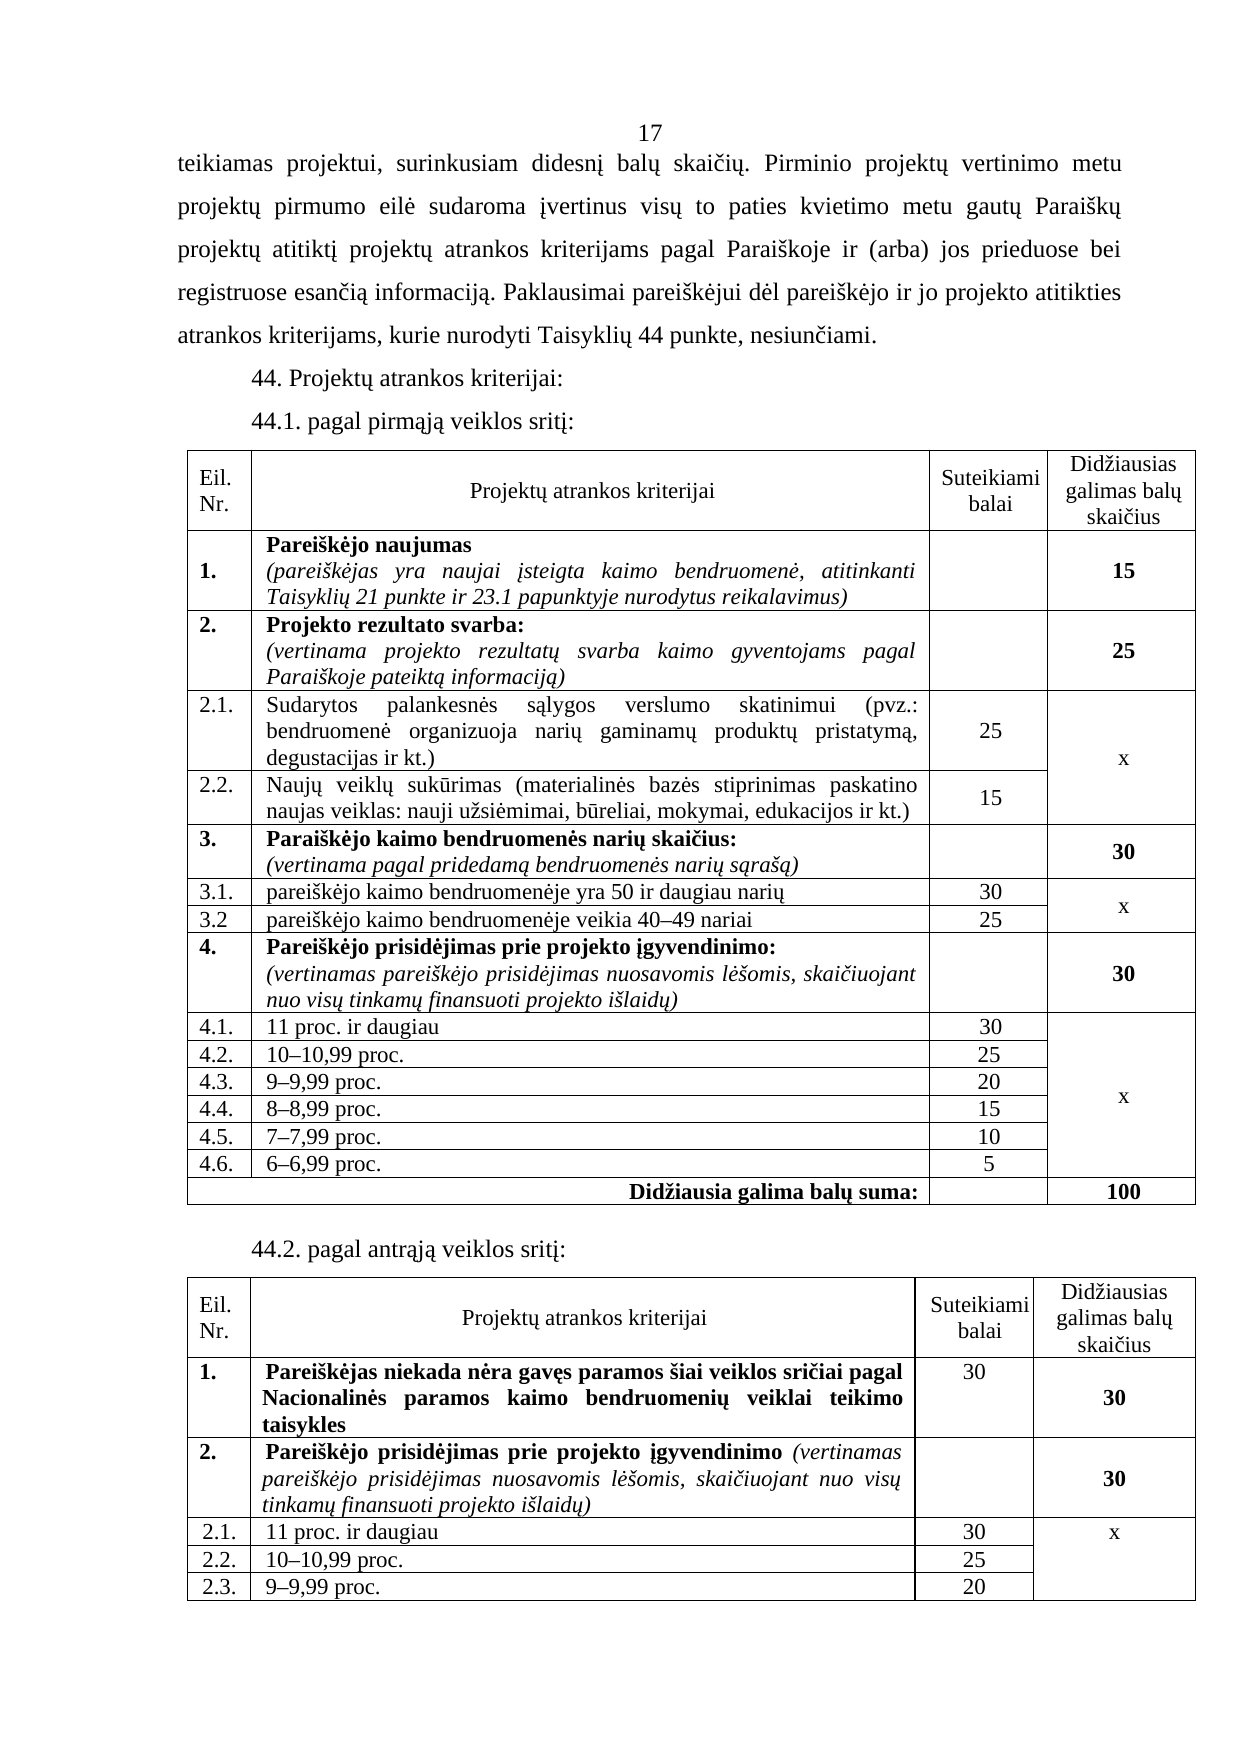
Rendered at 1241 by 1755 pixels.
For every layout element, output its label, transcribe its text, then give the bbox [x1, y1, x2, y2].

table_cell 30 [1034, 1438, 1195, 1517]
text 44. Projektų atrankos kriterijai: [177, 363, 1122, 392]
table_cell 6–6,99 proc. [252, 1150, 929, 1177]
table_cell 10–10,99 proc. [252, 1041, 929, 1067]
table_cell 30 [1048, 825, 1195, 877]
text teikiamas projektui, surinkusiam didesnį balų skaičių. Pirminio projektų vertinimo metu projektų pirmumo eilė sudaroma įvertinus visų to paties kvietimo metu gautų Paraiškų projektų atitiktį projektų atrankos kriterijams pagal Paraiškoje ir (arba) jos prieduose bei registruose esančią informaciją. Paklausimai pareiškėjui dėl pareiškėjo ir jo projekto atitikties atrankos kriterijams, kurie nurodyti Taisyklių 44 punkte, nesiunčiami. [177, 148, 1122, 349]
table_cell 8–8,99 proc. [252, 1096, 929, 1122]
table_header Projektų atrankos kriterijai [252, 451, 929, 529]
table_cell 7–7,99 proc. [252, 1123, 929, 1149]
table_cell Paraiškėjo kaimo bendruomenės narių skaičius: (vertinama pagal pridedamą bendruomenės narių sąrašą) [252, 825, 929, 877]
table_cell 2.1. [188, 691, 251, 770]
table_cell [930, 531, 1047, 610]
table_header Didžiausias galimas balų skaičius [1048, 451, 1195, 529]
table_cell 30 [930, 1013, 1047, 1040]
table_cell [930, 1178, 1047, 1204]
table_cell 4.4. [188, 1096, 251, 1122]
table_cell 4.3. [188, 1068, 251, 1094]
table_cell [930, 825, 1047, 877]
table_cell 3. [188, 825, 251, 877]
table_cell 1. [188, 531, 251, 610]
table_cell Projekto rezultato svarba: (vertinama projekto rezultatų svarba kaimo gyventojams pagal Paraiškoje pateiktą informaciją) [252, 611, 929, 690]
table_cell 2.3. [188, 1573, 250, 1599]
table_cell 15 [930, 1096, 1047, 1122]
table_cell pareiškėjo kaimo bendruomenėje veikia 40–49 nariai [252, 906, 929, 932]
table_cell 2.2. [188, 771, 251, 824]
table_cell x [1034, 1518, 1195, 1599]
table_cell 11 proc. ir daugiau [252, 1013, 929, 1040]
table_cell 3.2 [188, 906, 251, 932]
table_cell 20 [930, 1068, 1047, 1094]
table_cell 30 [1048, 933, 1195, 1012]
table_cell Pareiškėjo prisidėjimas prie projekto įgyvendinimo: (vertinamas pareiškėjo prisidėjimas nuosavomis lėšomis, skaičiuojant nuo visų tinkamų finansuoti projekto išlaidų) [252, 933, 929, 1012]
table_cell 25 [930, 691, 1047, 770]
table_header Eil. Nr. [188, 1278, 250, 1357]
table_cell Pareiškėjas niekada nėra gavęs paramos šiai veiklos sričiai pagal Nacionalinės paramos kaimo bendruomenių veiklai teikimo taisykles [251, 1358, 914, 1437]
table_cell 2.1. [188, 1518, 250, 1545]
table_cell Naujų veiklų sukūrimas (materialinės bazės stiprinimas paskatino naujas veiklas: nauji užsiėmimai, būreliai, mokymai, edukacijos ir kt.) [252, 771, 929, 824]
table_header Suteikiami balai [930, 451, 1047, 529]
table_cell 4.5. [188, 1123, 251, 1149]
table_cell 9–9,99 proc. [252, 1068, 929, 1094]
table_cell [930, 933, 1047, 1012]
table_cell Sudarytos palankesnės sąlygos verslumo skatinimui (pvz.: bendruomenė organizuoja narių gaminamų produktų pristatymą, degustacijas ir kt.) [252, 691, 929, 770]
table_cell 11 proc. ir daugiau [251, 1518, 914, 1545]
table_cell 2.2. [188, 1546, 250, 1572]
table_cell 1. [188, 1358, 250, 1437]
table_cell 20 [916, 1573, 1033, 1599]
table_cell 30 [916, 1358, 1033, 1437]
table_cell 4.6. [188, 1150, 251, 1177]
table_cell 10–10,99 proc. [251, 1546, 914, 1572]
table_cell [916, 1438, 1033, 1517]
table_header Suteikiami balai [916, 1278, 1033, 1357]
table_header Didžiausias galimas balų skaičius [1034, 1278, 1195, 1357]
table_cell 15 [1048, 531, 1195, 610]
table_cell x [1048, 1013, 1195, 1177]
text 44.2. pagal antrąją veiklos sritį: [177, 1234, 1122, 1263]
table_cell Didžiausia galima balų suma: [188, 1178, 929, 1204]
table_cell 15 [930, 771, 1047, 824]
table_cell 25 [1048, 611, 1195, 690]
table_cell 30 [916, 1518, 1033, 1545]
text 44.1. pagal pirmąją veiklos sritį: [177, 406, 1122, 435]
table_cell 4.2. [188, 1041, 251, 1067]
table_header Projektų atrankos kriterijai [251, 1278, 914, 1357]
table_cell Pareiškėjo naujumas (pareiškėjas yra naujai įsteigta kaimo bendruomenė, atitinkanti Taisyklių 21 punkte ir 23.1 papunktyje nurodytus reikalavimus) [252, 531, 929, 610]
table_cell [930, 611, 1047, 690]
table_cell 3.1. [188, 879, 251, 905]
table_cell 30 [1034, 1358, 1195, 1437]
table_cell 4.1. [188, 1013, 251, 1040]
table_cell pareiškėjo kaimo bendruomenėje yra 50 ir daugiau narių [252, 879, 929, 905]
table_cell x [1048, 879, 1195, 932]
table_cell 2. [188, 611, 251, 690]
table_cell 9–9,99 proc. [251, 1573, 914, 1599]
table_cell 30 [930, 879, 1047, 905]
table_cell Pareiškėjo prisidėjimas prie projekto įgyvendinimo (vertinamas pareiškėjo prisidėjimas nuosavomis lėšomis, skaičiuojant nuo visų tinkamų finansuoti projekto išlaidų) [251, 1438, 914, 1517]
table_cell 100 [1048, 1178, 1195, 1204]
table_cell 25 [916, 1546, 1033, 1572]
table_cell 25 [930, 906, 1047, 932]
table_cell 10 [930, 1123, 1047, 1149]
table_cell 25 [930, 1041, 1047, 1067]
table_cell 5 [930, 1150, 1047, 1177]
table_cell x [1048, 691, 1195, 824]
table_header Eil. Nr. [188, 451, 251, 529]
table_cell 4. [188, 933, 251, 1012]
table_cell 2. [188, 1438, 250, 1517]
